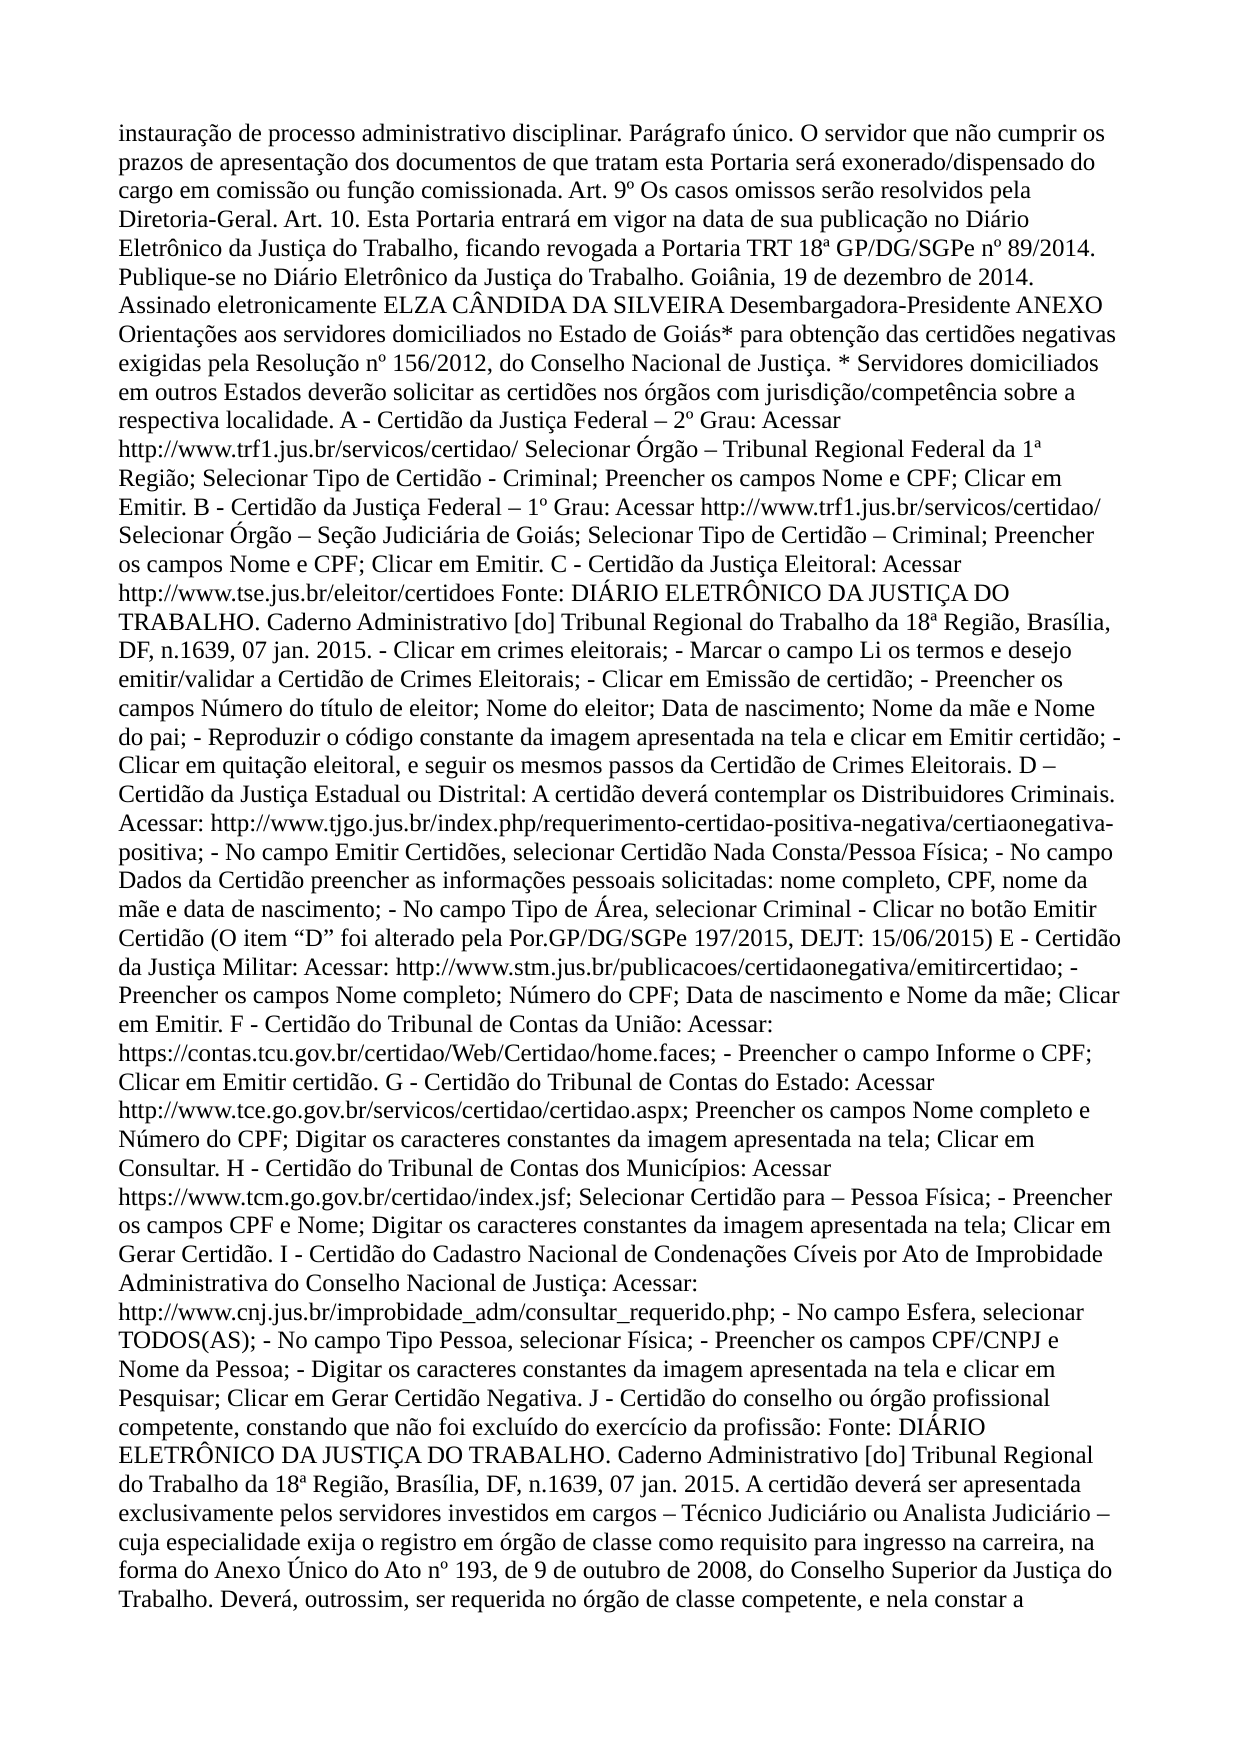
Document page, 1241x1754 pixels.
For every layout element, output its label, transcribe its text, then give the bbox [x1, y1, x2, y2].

text instauração de processo administrativo disciplinar. Parágrafo único. O servidor que não cumprir os prazos de apresentação dos documentos de que tratam esta Portaria será exonerado/dispensado do cargo em comissão ou função comissionada. Art. 9º Os casos omissos serão resolvidos pela Diretoria-Geral. Art. 10. Esta Portaria entrará em vigor na data de sua publicação no Diário Eletrônico da Justiça do Trabalho, ficando revogada a Portaria TRT 18ª GP/DG/SGPe nº 89/2014. Publique-se no Diário Eletrônico da Justiça do Trabalho. Goiânia, 19 de dezembro de 2014. Assinado eletronicamente ELZA CÂNDIDA DA SILVEIRA Desembargadora-Presidente ANEXO Orientações aos servidores domiciliados no Estado de Goiás* para obtenção das certidões negativas exigidas pela Resolução nº 156/2012, do Conselho Nacional de Justiça. * Servidores domiciliados em outros Estados deverão solicitar as certidões nos órgãos com jurisdição/competência sobre a respectiva localidade. A - Certidão da Justiça Federal – 2º Grau: Acessar http://www.trf1.jus.br/servicos/certidao/ Selecionar Órgão – Tribunal Regional Federal da 1ª Região; Selecionar Tipo de Certidão - Criminal; Preencher os campos Nome e CPF; Clicar em Emitir. B - Certidão da Justiça Federal – 1º Grau: Acessar http://www.trf1.jus.br/servicos/certidao/ Selecionar Órgão – Seção Judiciária de Goiás; Selecionar Tipo de Certidão – Criminal; Preencher os campos Nome e CPF; Clicar em Emitir. C - Certidão da Justiça Eleitoral: Acessar http://www.tse.jus.br/eleitor/certidoes Fonte: DIÁRIO ELETRÔNICO DA JUSTIÇA DO TRABALHO. Caderno Administrativo [do] Tribunal Regional do Trabalho da 18ª Região, Brasília, DF, n.1639, 07 jan. 2015. - Clicar em crimes eleitorais; - Marcar o campo Li os termos e desejo emitir/validar a Certidão de Crimes Eleitorais; - Clicar em Emissão de certidão; - Preencher os campos Número do título de eleitor; Nome do eleitor; Data de nascimento; Nome da mãe e Nome do pai; - Reproduzir o código constante da imagem apresentada na tela e clicar em Emitir certidão; - Clicar em quitação eleitoral, e seguir os mesmos passos da Certidão de Crimes Eleitorais. D – Certidão da Justiça Estadual ou Distrital: A certidão deverá contemplar os Distribuidores Criminais. Acessar: http://www.tjgo.jus.br/index.php/requerimento-certidao-positiva-negativa/certiaonegativa-positiva; - No campo Emitir Certidões, selecionar Certidão Nada Consta/Pessoa Física; - No campo Dados da Certidão preencher as informações pessoais solicitadas: nome completo, CPF, nome da mãe e data de nascimento; - No campo Tipo de Área, selecionar Criminal - Clicar no botão Emitir Certidão (O item “D” foi alterado pela Por.GP/DG/SGPe 197/2015, DEJT: 15/06/2015) E - Certidão da Justiça Militar: Acessar: http://www.stm.jus.br/publicacoes/certidaonegativa/emitircertidao; - Preencher os campos Nome completo; Número do CPF; Data de nascimento e Nome da mãe; Clicar em Emitir. F - Certidão do Tribunal de Contas da União: Acessar: https://contas.tcu.gov.br/certidao/Web/Certidao/home.faces; - Preencher o campo Informe o CPF; Clicar em Emitir certidão. G - Certidão do Tribunal de Contas do Estado: Acessar http://www.tce.go.gov.br/servicos/certidao/certidao.aspx; Preencher os campos Nome completo e Número do CPF; Digitar os caracteres constantes da imagem apresentada na tela; Clicar em Consultar. H - Certidão do Tribunal de Contas dos Municípios: Acessar https://www.tcm.go.gov.br/certidao/index.jsf; Selecionar Certidão para – Pessoa Física; - Preencher os campos CPF e Nome; Digitar os caracteres constantes da imagem apresentada na tela; Clicar em Gerar Certidão. I - Certidão do Cadastro Nacional de Condenações Cíveis por Ato de Improbidade Administrativa do Conselho Nacional de Justiça: Acessar: http://www.cnj.jus.br/improbidade_adm/consultar_requerido.php; - No campo Esfera, selecionar TODOS(AS); - No campo Tipo Pessoa, selecionar Física; - Preencher os campos CPF/CNPJ e Nome da Pessoa; - Digitar os caracteres constantes da imagem apresentada na tela e clicar em Pesquisar; Clicar em Gerar Certidão Negativa. J - Certidão do conselho ou órgão profissional competente, constando que não foi excluído do exercício da profissão: Fonte: DIÁRIO ELETRÔNICO DA JUSTIÇA DO TRABALHO. Caderno Administrativo [do] Tribunal Regional do Trabalho da 18ª Região, Brasília, DF, n.1639, 07 jan. 2015. A certidão deverá ser apresentada exclusivamente pelos servidores investidos em cargos – Técnico Judiciário ou Analista Judiciário – cuja especialidade exija o registro em órgão de classe como requisito para ingresso na carreira, na forma do Anexo Único do Ato nº 193, de 9 de outubro de 2008, do Conselho Superior da Justiça do Trabalho. Deverá, outrossim, ser requerida no órgão de classe competente, e nela constar a [118, 118, 1122, 1613]
